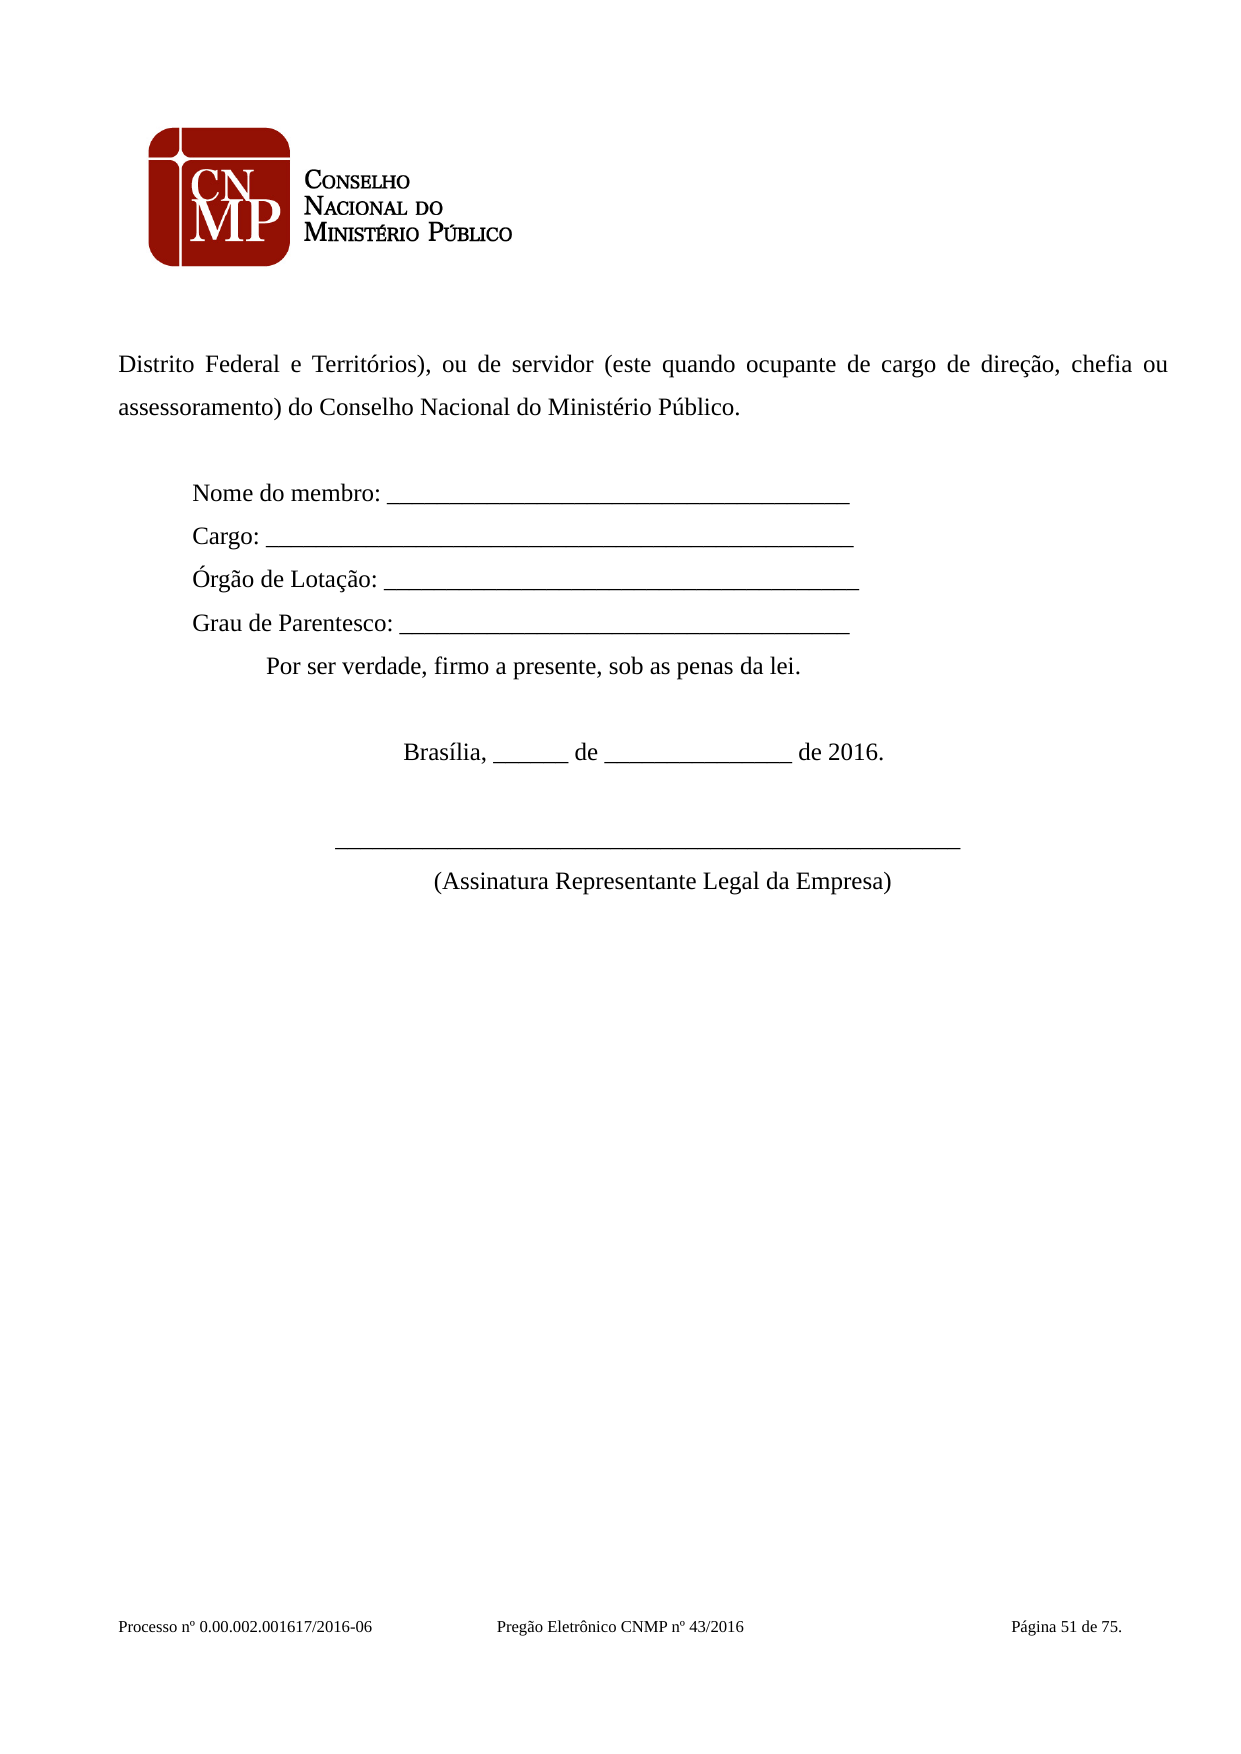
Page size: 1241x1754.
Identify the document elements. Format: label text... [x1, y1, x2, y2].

text __________________________________________________ [118, 823, 1171, 852]
text Nome do membro: _____________________________________ [118, 478, 1169, 507]
text Órgão de Lotação: ______________________________________ [118, 564, 1169, 593]
text Grau de Parentesco: ____________________________________ [118, 608, 1169, 636]
text (Assinatura Representante Legal da Empresa) [156, 866, 1169, 895]
text Por ser verdade, firmo a presente, sob as penas da lei. [118, 651, 1169, 679]
text Distrito Federal e Territórios), ou de servidor (este quando ocupante de cargo de direção, chefia ou assessoramento) do Conselho Nacional do Ministério Público. [118, 349, 1169, 421]
picture [124, 105, 528, 288]
text Brasília, ______ de _______________ de 2016. [118, 737, 1169, 766]
text Cargo: _______________________________________________ [118, 521, 1169, 550]
